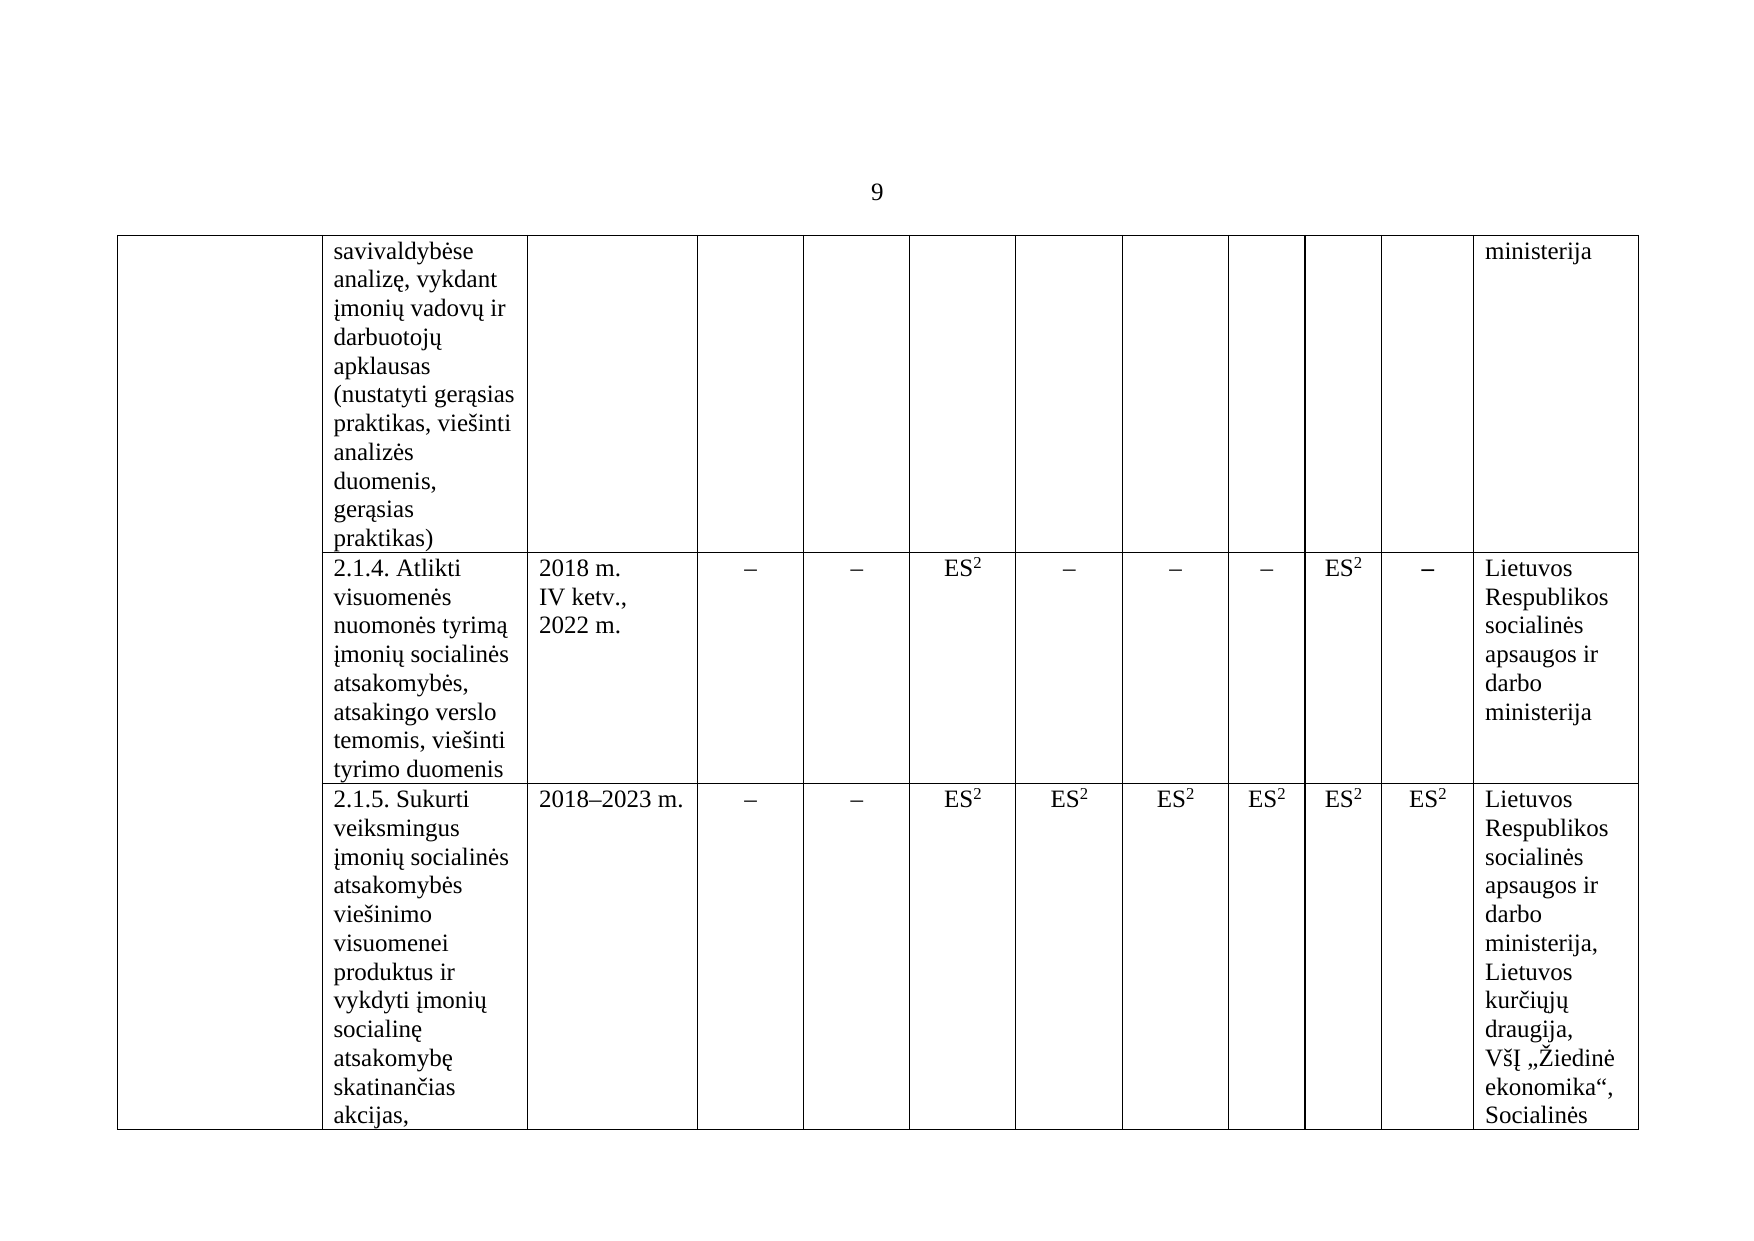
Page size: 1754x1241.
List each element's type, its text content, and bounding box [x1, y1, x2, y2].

table_cell – [698, 784, 803, 1129]
table_cell ES2 [1123, 784, 1228, 1129]
table_cell savivaldybėse analizę, vykdant įmonių vadovų ir darbuotojų apklausas (nustatyti gerąsias praktikas, viešinti analizės duomenis, gerąsias praktikas) [323, 236, 527, 552]
table_cell ministerija [1474, 236, 1638, 552]
table_cell ES2 [1016, 784, 1122, 1129]
table_cell – [1382, 553, 1473, 783]
table_cell 2018–2023 m. [528, 784, 697, 1129]
table_cell [1306, 236, 1381, 552]
table_cell Lietuvos Respublikos socialinės apsaugos ir darbo ministerija [1474, 553, 1638, 783]
table_cell – [1123, 553, 1228, 783]
table_cell [1229, 236, 1304, 552]
table_cell [118, 236, 322, 1129]
table_cell ES2 [1306, 784, 1381, 1129]
table_cell [804, 236, 909, 552]
table_cell [910, 236, 1015, 552]
table_cell 2.1.5. Sukurti veiksmingus įmonių socialinės atsakomybės viešinimo visuomenei produktus ir vykdyti įmonių socialinę atsakomybę skatinančias akcijas, [323, 784, 527, 1129]
table_cell 2018 m. IV ketv., 2022 m. [528, 553, 697, 783]
table_cell – [804, 784, 909, 1129]
table_cell ES2 [910, 553, 1015, 783]
table_cell – [1016, 553, 1122, 783]
table_cell ES2 [1229, 784, 1304, 1129]
table_cell ES2 [1382, 784, 1473, 1129]
table_cell – [1229, 553, 1304, 783]
table_cell 2.1.4. Atlikti visuomenės nuomonės tyrimą įmonių socialinės atsakomybės, atsakingo verslo temomis, viešinti tyrimo duomenis [323, 553, 527, 783]
table_cell ES2 [1306, 553, 1381, 783]
table_cell [528, 236, 697, 552]
table_cell – [804, 553, 909, 783]
table_cell [698, 236, 803, 552]
table_cell – [698, 553, 803, 783]
table_cell [1016, 236, 1122, 552]
table_cell [1123, 236, 1228, 552]
table_cell [1382, 236, 1473, 552]
table_cell Lietuvos Respublikos socialinės apsaugos ir darbo ministerija, Lietuvos kurčiųjų draugija, VšĮ „Žiedinė ekonomika“, Socialinės [1474, 784, 1638, 1129]
table_cell ES2 [910, 784, 1015, 1129]
